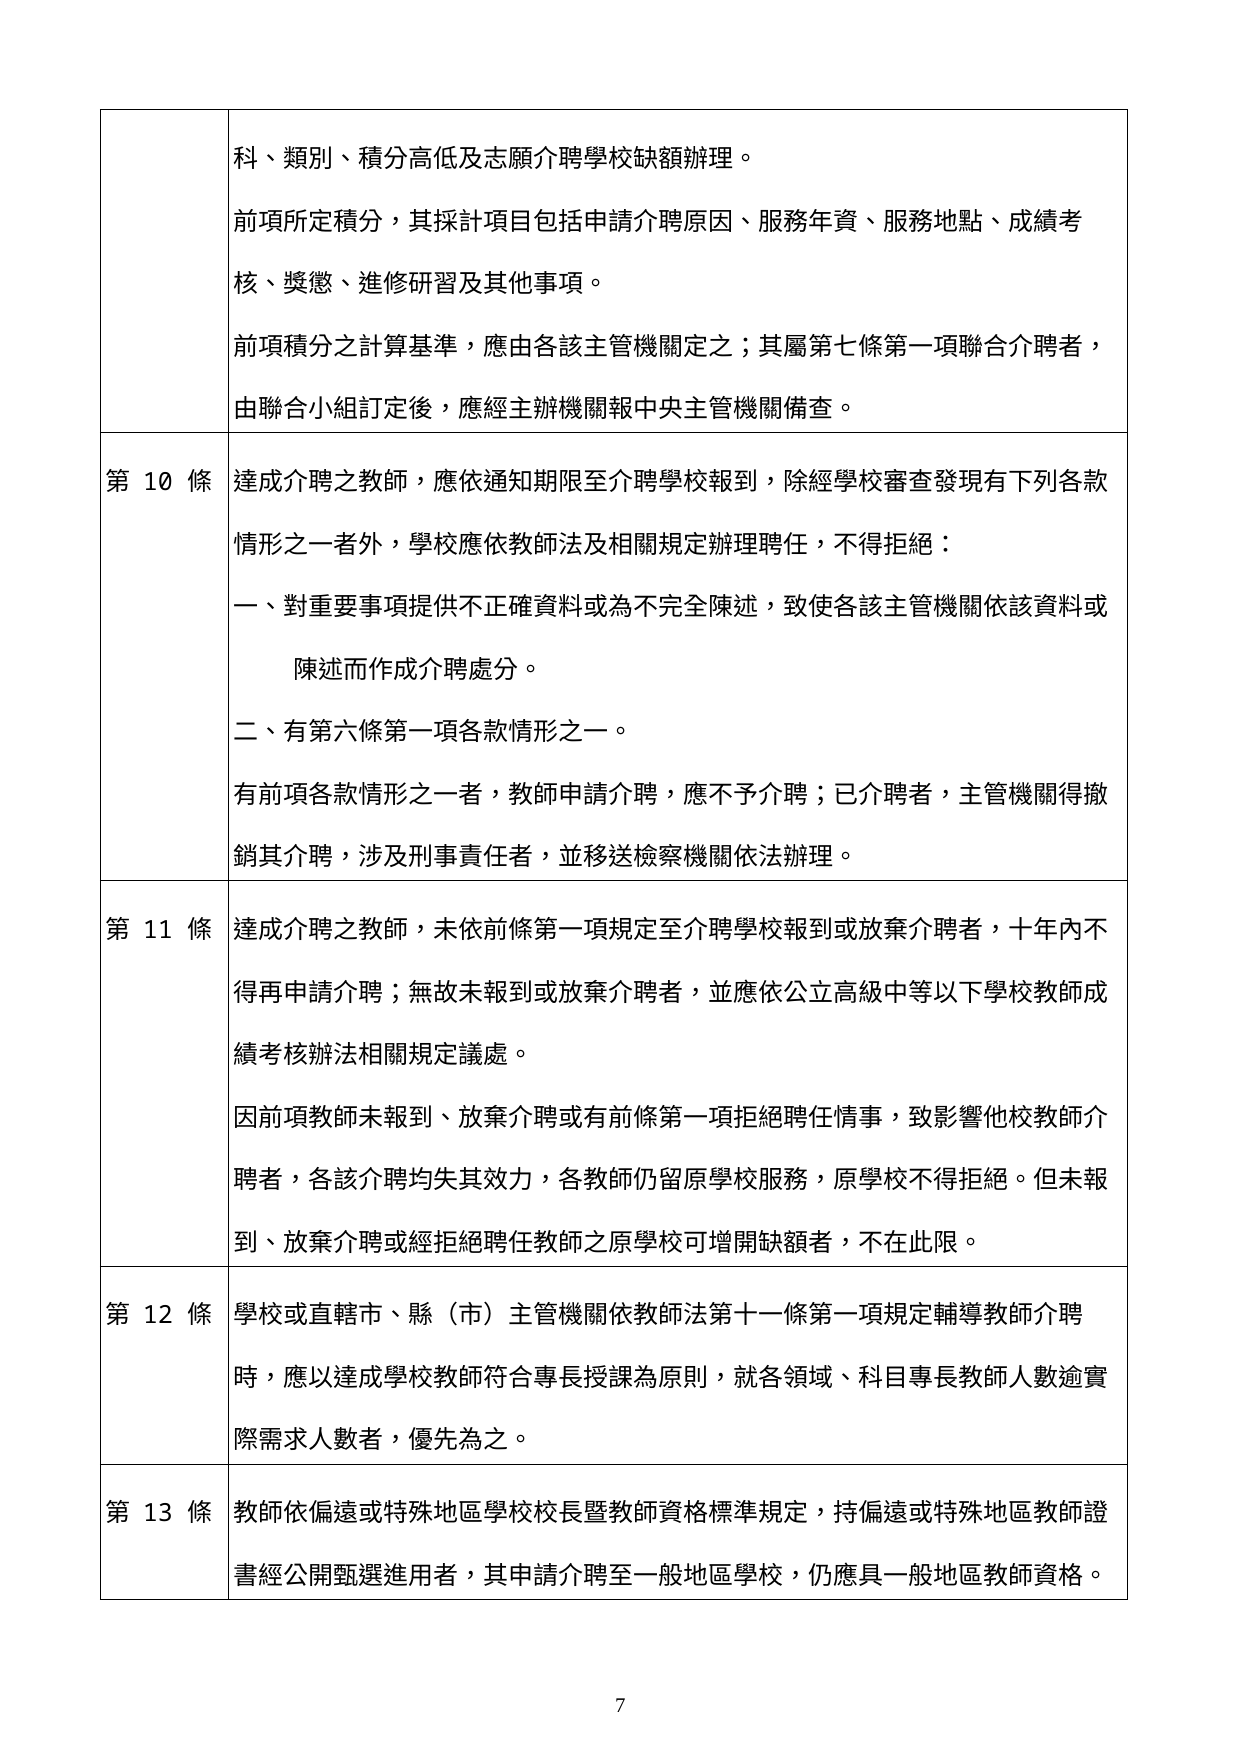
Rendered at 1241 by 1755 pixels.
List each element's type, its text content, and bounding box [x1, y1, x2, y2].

table_cell 第 11 條 [101, 881, 228, 1266]
table_cell 第 13 條 [101, 1465, 228, 1599]
table_cell 科、類別、積分高低及志願介聘學校缺額辦理。 前項所定積分，其採計項目包括申請介聘原因、服務年資、服務地點、成績考核、獎懲、進修研習及其他事項。 前項積分之計算基準，應由各該主管機關定之；其屬第七條第一項聯合介聘者，由聯合小組訂定後，應經主辦機關報中央主管機關備查。 [229, 110, 1127, 432]
table_cell 第 10 條 [101, 433, 228, 880]
table_cell 達成介聘之教師，未依前條第一項規定至介聘學校報到或放棄介聘者，十年內不得再申請介聘；無故未報到或放棄介聘者，並應依公立高級中等以下學校教師成績考核辦法相關規定議處。 因前項教師未報到、放棄介聘或有前條第一項拒絕聘任情事，致影響他校教師介聘者，各該介聘均失其效力，各教師仍留原學校服務，原學校不得拒絕。但未報到、放棄介聘或經拒絕聘任教師之原學校可增開缺額者，不在此限。 [229, 881, 1127, 1266]
table_cell 第 12 條 [101, 1267, 228, 1463]
table_cell 教師依偏遠或特殊地區學校校長暨教師資格標準規定，持偏遠或特殊地區教師證書經公開甄選進用者，其申請介聘至一般地區學校，仍應具一般地區教師資格。 [229, 1465, 1127, 1599]
table_cell 達成介聘之教師，應依通知期限至介聘學校報到，除經學校審查發現有下列各款情形之一者外，學校應依教師法及相關規定辦理聘任，不得拒絕： 一、對重要事項提供不正確資料或為不完全陳述，致使各該主管機關依該資料或 陳述而作成介聘處分。 二、有第六條第一項各款情形之一。 有前項各款情形之一者，教師申請介聘，應不予介聘；已介聘者，主管機關得撤銷其介聘，涉及刑事責任者，並移送檢察機關依法辦理。 [229, 433, 1127, 880]
table_cell 學校或直轄市、縣（市）主管機關依教師法第十一條第一項規定輔導教師介聘時，應以達成學校教師符合專長授課為原則，就各領域、科目專長教師人數逾實際需求人數者，優先為之。 [229, 1267, 1127, 1463]
table_cell [101, 110, 228, 432]
